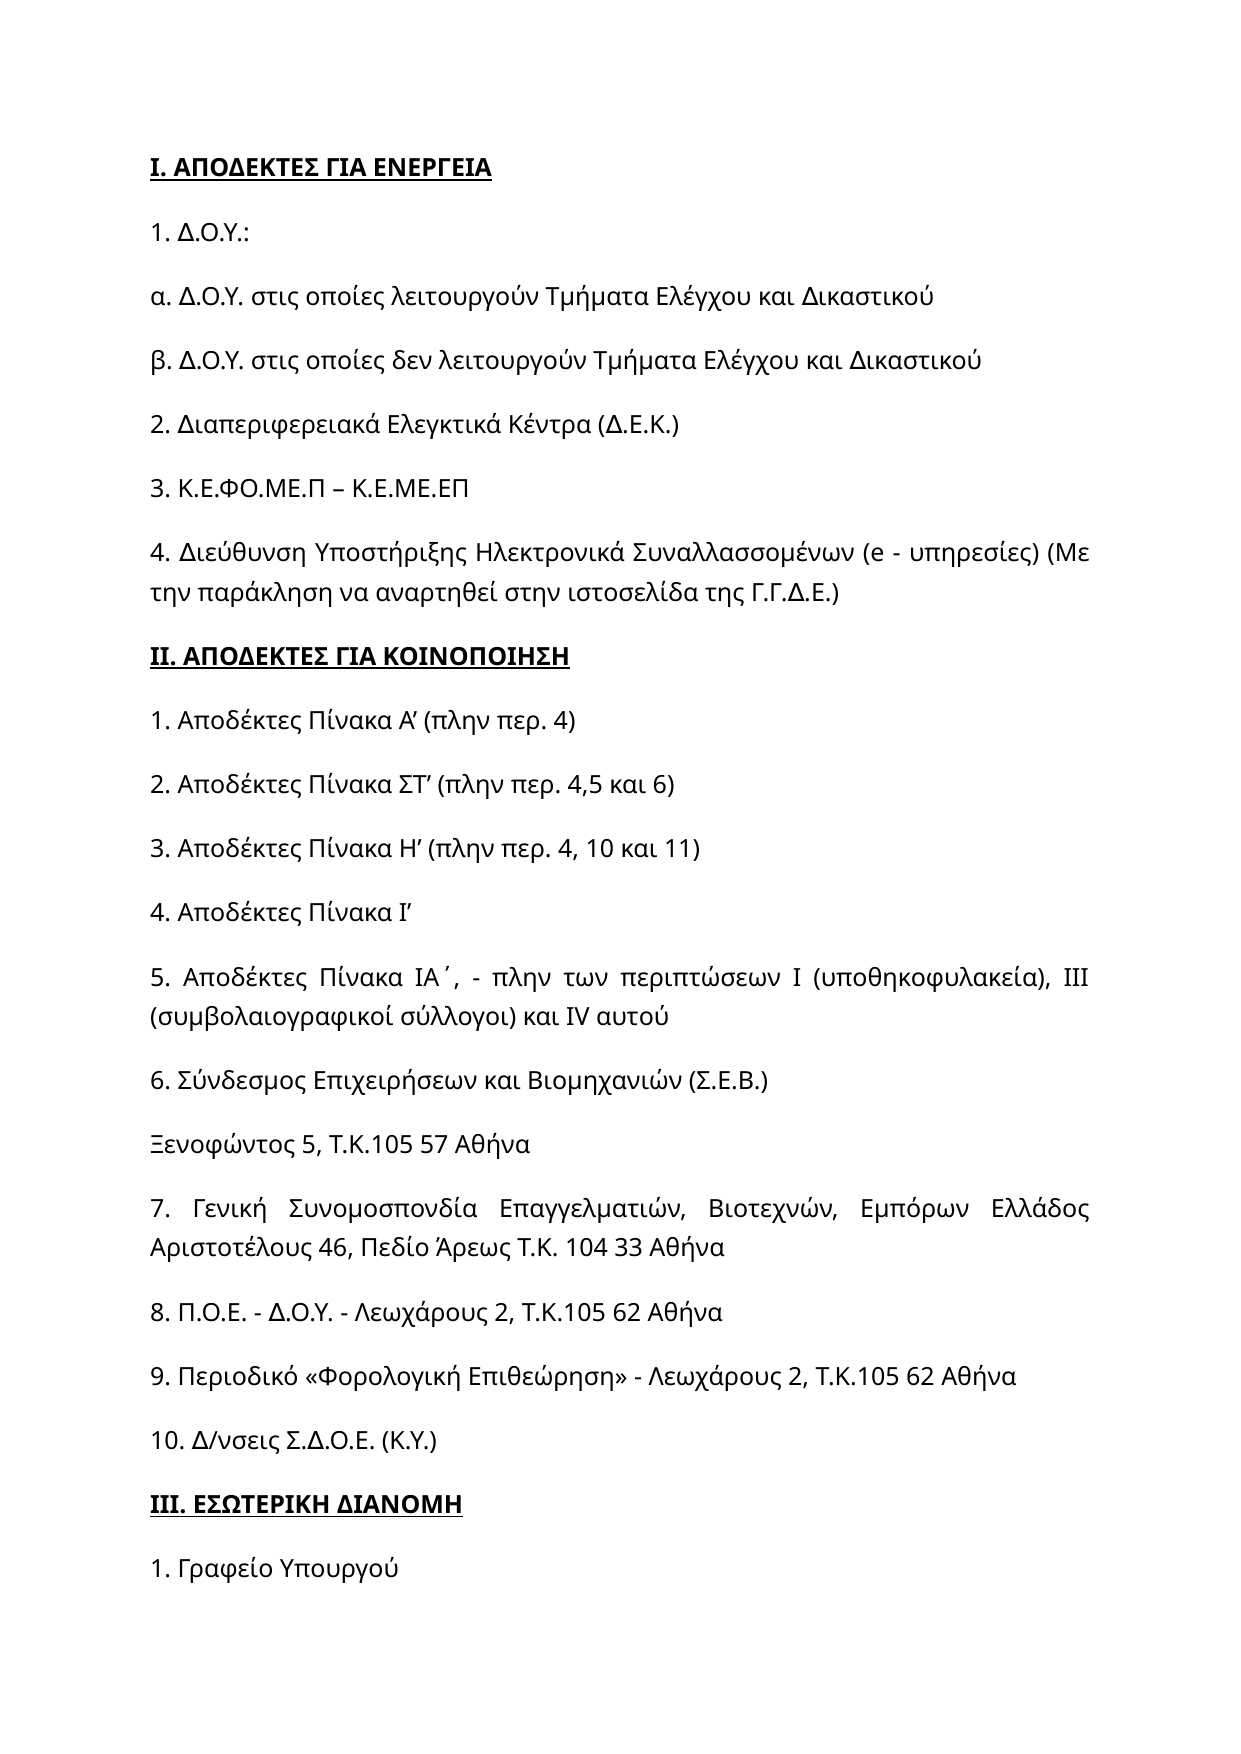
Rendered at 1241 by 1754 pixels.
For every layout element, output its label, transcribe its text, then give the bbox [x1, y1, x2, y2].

text 8. Π.Ο.Ε. - ∆.Ο.Υ. - Λεωχάρους 2, Τ.Κ.105 62 Αθήνα [150, 1294, 1090, 1328]
text 10. ∆/νσεις Σ.∆.Ο.Ε. (Κ.Υ.) [150, 1422, 1090, 1457]
text 2. ∆ιαπεριφερειακά Ελεγκτικά Κέντρα (∆.Ε.Κ.) [150, 407, 1090, 441]
text 5. Αποδέκτες Πίνακα IA΄, - πλην των περιπτώσεων Ι (υποθηκοφυλακεία), ΙΙΙ (συµβολαιογραφικοί σύλλογοι) και IV αυτού [150, 959, 1090, 1032]
text Ι. ΑΠΟΔΕΚΤΕΣ ΓΙΑ ΕΝΕΡΓΕΙΑ [150, 150, 1090, 184]
text β. ∆.Ο.Υ. στις οποίες δεν λειτουργούν Τµήµατα Ελέγχου και ∆ικαστικού [150, 342, 1090, 377]
text 3. Κ.Ε.ΦΟ.ΜΕ.Π – Κ.Ε.ΜΕ.ΕΠ [150, 471, 1090, 505]
text 3. Αποδέκτες Πίνακα Η’ (πλην περ. 4, 10 και 11) [150, 831, 1090, 865]
text 1. ∆.Ο.Υ.: [150, 214, 1090, 248]
text 4. Αποδέκτες Πίνακα Ι’ [150, 895, 1090, 929]
text 6. Σύνδεσµος Επιχειρήσεων και Βιοµηχανιών (Σ.Ε.Β.) [150, 1062, 1090, 1097]
text ΙΙ. ΑΠΟΔΕΚΤΕΣ ΓΙΑ ΚΟΙΝΟΠΟΙΗΣΗ [150, 638, 1090, 672]
text α. ∆.Ο.Υ. στις οποίες λειτουργούν Τµήµατα Ελέγχου και ∆ικαστικού [150, 278, 1090, 312]
text 7. Γενική Συνοµοσπονδία Επαγγελµατιών, Βιοτεχνών, Εµπόρων Ελλάδος Αριστοτέλους 46, Πεδίο Άρεως Τ.Κ. 104 33 Αθήνα [150, 1191, 1090, 1264]
text 4. ∆ιεύθυνση Υποστήριξης Ηλεκτρονικά Συναλλασσοµένων (e - υπηρεσίες) (Με την παράκληση να αναρτηθεί στην ιστοσελίδα της Γ.Γ.∆.Ε.) [150, 535, 1090, 608]
text 1. Αποδέκτες Πίνακα Α’ (πλην περ. 4) [150, 702, 1090, 737]
text ΙΙΙ. ΕΣΩΤΕΡΙΚΗ ΔΙΑΝΟΜΗ [150, 1487, 1090, 1521]
text 2. Αποδέκτες Πίνακα ΣΤ’ (πλην περ. 4,5 και 6) [150, 767, 1090, 801]
text 9. Περιοδικό «Φορολογική Επιθεώρηση» - Λεωχάρους 2, Τ.Κ.105 62 Αθήνα [150, 1358, 1090, 1392]
text 1. Γραφείο Υπουργού [150, 1551, 1090, 1585]
text Ξενοφώντος 5, Τ.Κ.105 57 Αθήνα [150, 1127, 1090, 1161]
